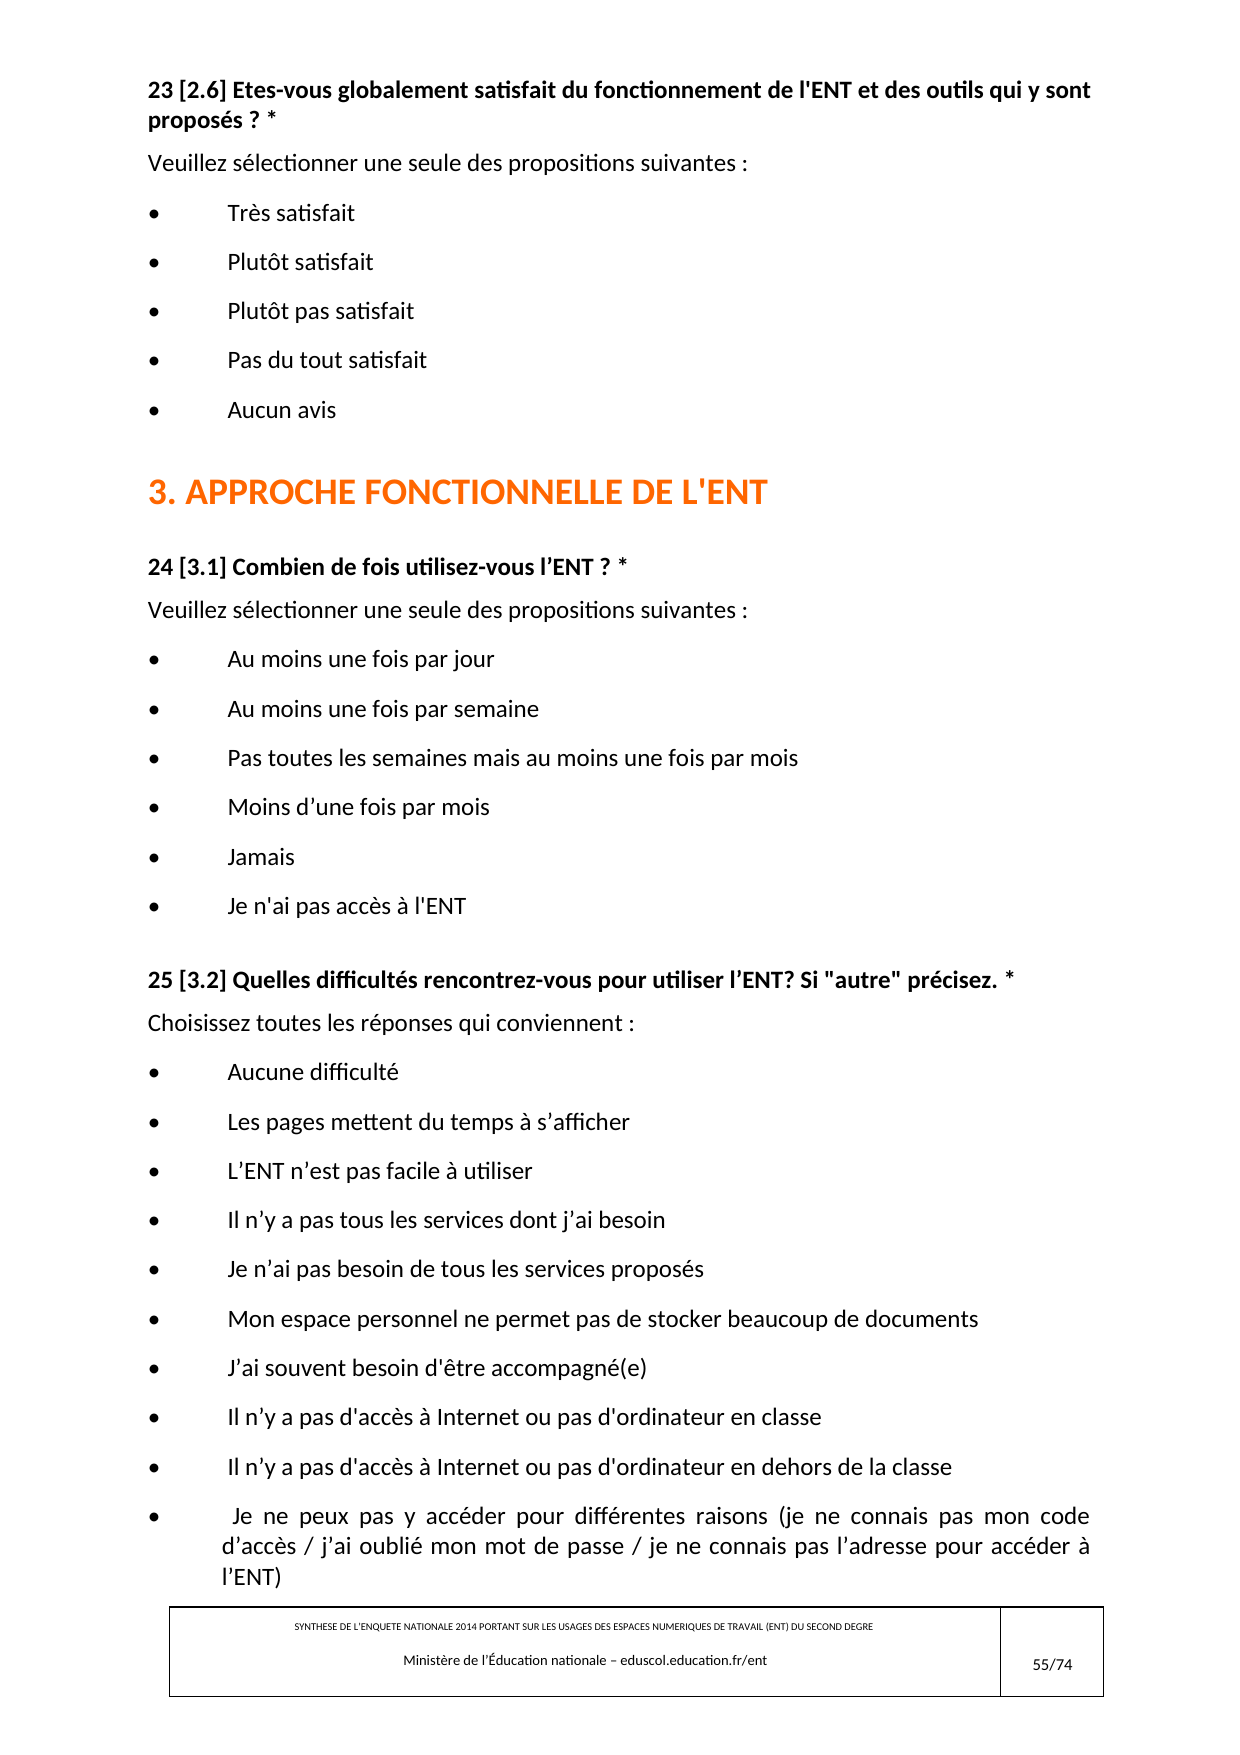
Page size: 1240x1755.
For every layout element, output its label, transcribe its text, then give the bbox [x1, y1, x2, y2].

text • Plutôt pas satisfait [148, 295, 1092, 326]
text • J’ai souvent besoin d'être accompagné(e) [148, 1352, 1092, 1383]
text • Je ne peux pas y accéder pour différentes raisons (je ne connais pas mon code d’accès / j’ai oublié mon mot de passe / je ne connais pas l’adresse pour accéder à l’ENT) [148, 1500, 1092, 1592]
text 24 [3.1] Combien de fois utilisez-vous l’ENT ? * [148, 551, 1092, 582]
text • Aucun avis [148, 394, 1092, 424]
text 25 [3.2] Quelles difficultés rencontrez-vous pour utiliser l’ENT? Si "autre" précisez. * [148, 964, 1092, 995]
text Choisissez toutes les réponses qui conviennent : [148, 1007, 1092, 1038]
text 3. APPROCHE FONCTIONNELLE DE L'ENT [148, 468, 1092, 514]
text • L’ENT n’est pas facile à utiliser [148, 1155, 1092, 1186]
text Veuillez sélectionner une seule des propositions suivantes : [148, 147, 1092, 178]
text • Pas du tout satisfait [148, 344, 1092, 375]
text • Très satisfait [148, 197, 1092, 227]
text 23 [2.6] Etes-vous globalement satisfait du fonctionnement de l'ENT et des outils qui y sont proposés ? * [148, 74, 1092, 135]
text Veuillez sélectionner une seule des propositions suivantes : [148, 594, 1092, 625]
text • Il n’y a pas d'accès à Internet ou pas d'ordinateur en classe [148, 1401, 1092, 1432]
text • Pas toutes les semaines mais au moins une fois par mois [148, 742, 1092, 773]
text • Aucune difficulté [148, 1057, 1092, 1087]
text • Au moins une fois par semaine [148, 693, 1092, 723]
text • Je n’ai pas besoin de tous les services proposés [148, 1254, 1092, 1284]
text • Au moins une fois par jour [148, 644, 1092, 674]
text • Mon espace personnel ne permet pas de stocker beaucoup de documents [148, 1303, 1092, 1333]
text • Moins d’une fois par mois [148, 791, 1092, 822]
text • Plutôt satisfait [148, 246, 1092, 276]
text • Les pages mettent du temps à s’afficher [148, 1106, 1092, 1136]
text • Il n’y a pas tous les services dont j’ai besoin [148, 1204, 1092, 1235]
text • Il n’y a pas d'accès à Internet ou pas d'ordinateur en dehors de la classe [148, 1451, 1092, 1481]
text • Je n'ai pas accès à l'ENT [148, 890, 1092, 921]
text • Jamais [148, 841, 1092, 871]
